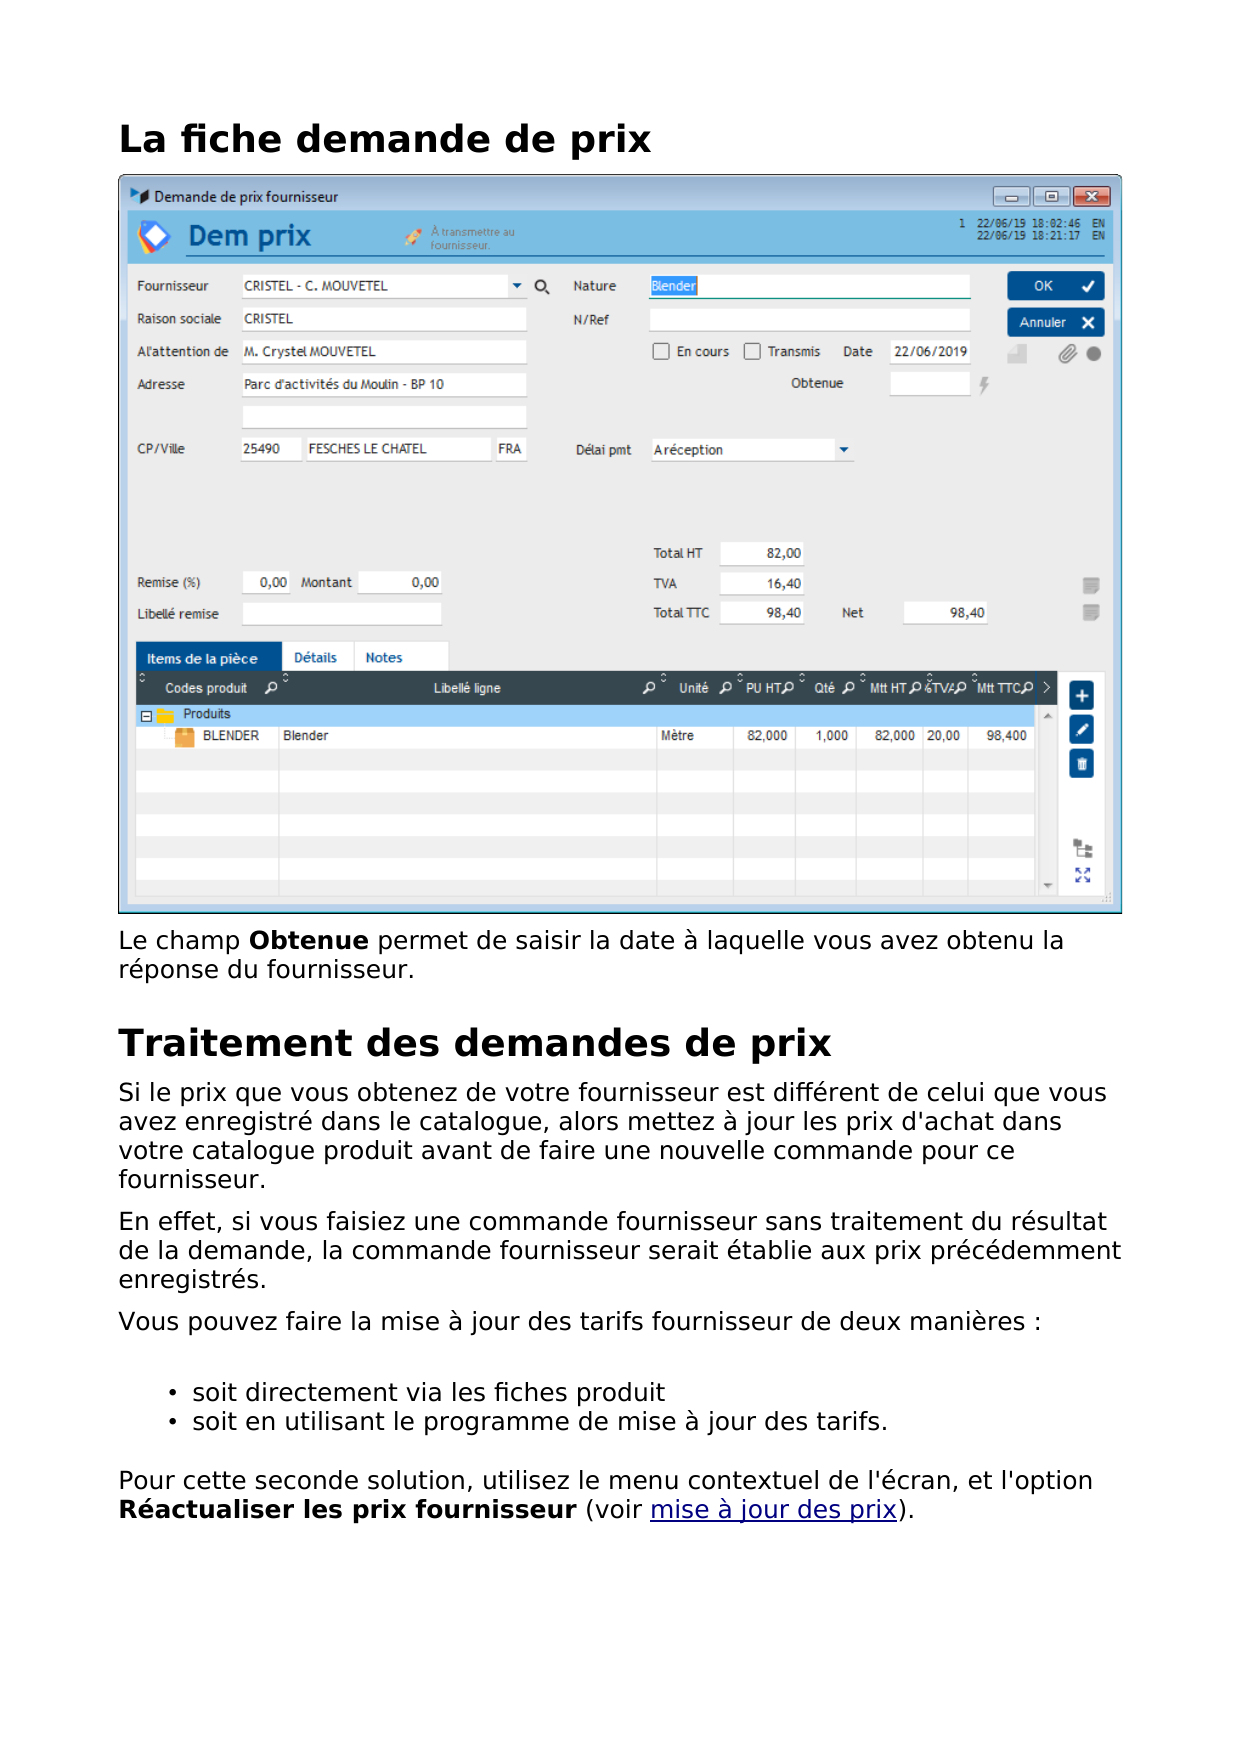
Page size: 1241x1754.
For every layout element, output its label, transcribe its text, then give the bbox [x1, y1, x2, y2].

text Le champ Obtenue permet de saisir la date à laquelle vous avez obtenu la réponse du fournisseur. [118, 926, 1122, 984]
text Vous pouvez faire la mise à jour des tarifs fournisseur de deux manières : [118, 1307, 1122, 1336]
text En effet, si vous faisiez une commande fournisseur sans traitement du résultat de la demande, la commande fournisseur serait établie aux prix précédemment enregistrés. [118, 1207, 1122, 1295]
list soit directement via les fiches produit [177, 1378, 1122, 1407]
text Pour cette seconde solution, utilisez le menu contextuel de l'écran, et l'option Réactualiser les prix fournisseur (voir mise à jour des prix). [118, 1466, 1122, 1524]
picture [118, 174, 1123, 914]
subtitle Traitement des demandes de prix [118, 1022, 1122, 1066]
text Si le prix que vous obtenez de votre fournisseur est différent de celui que vous avez enregistré dans le catalogue, alors mettez à jour les prix d'achat dans votre catalogue produit avant de faire une nouvelle commande pour ce fournisseur. [118, 1078, 1122, 1195]
subtitle La fiche demande de prix [118, 118, 1122, 162]
list soit en utilisant le programme de mise à jour des tarifs. [177, 1407, 1122, 1437]
